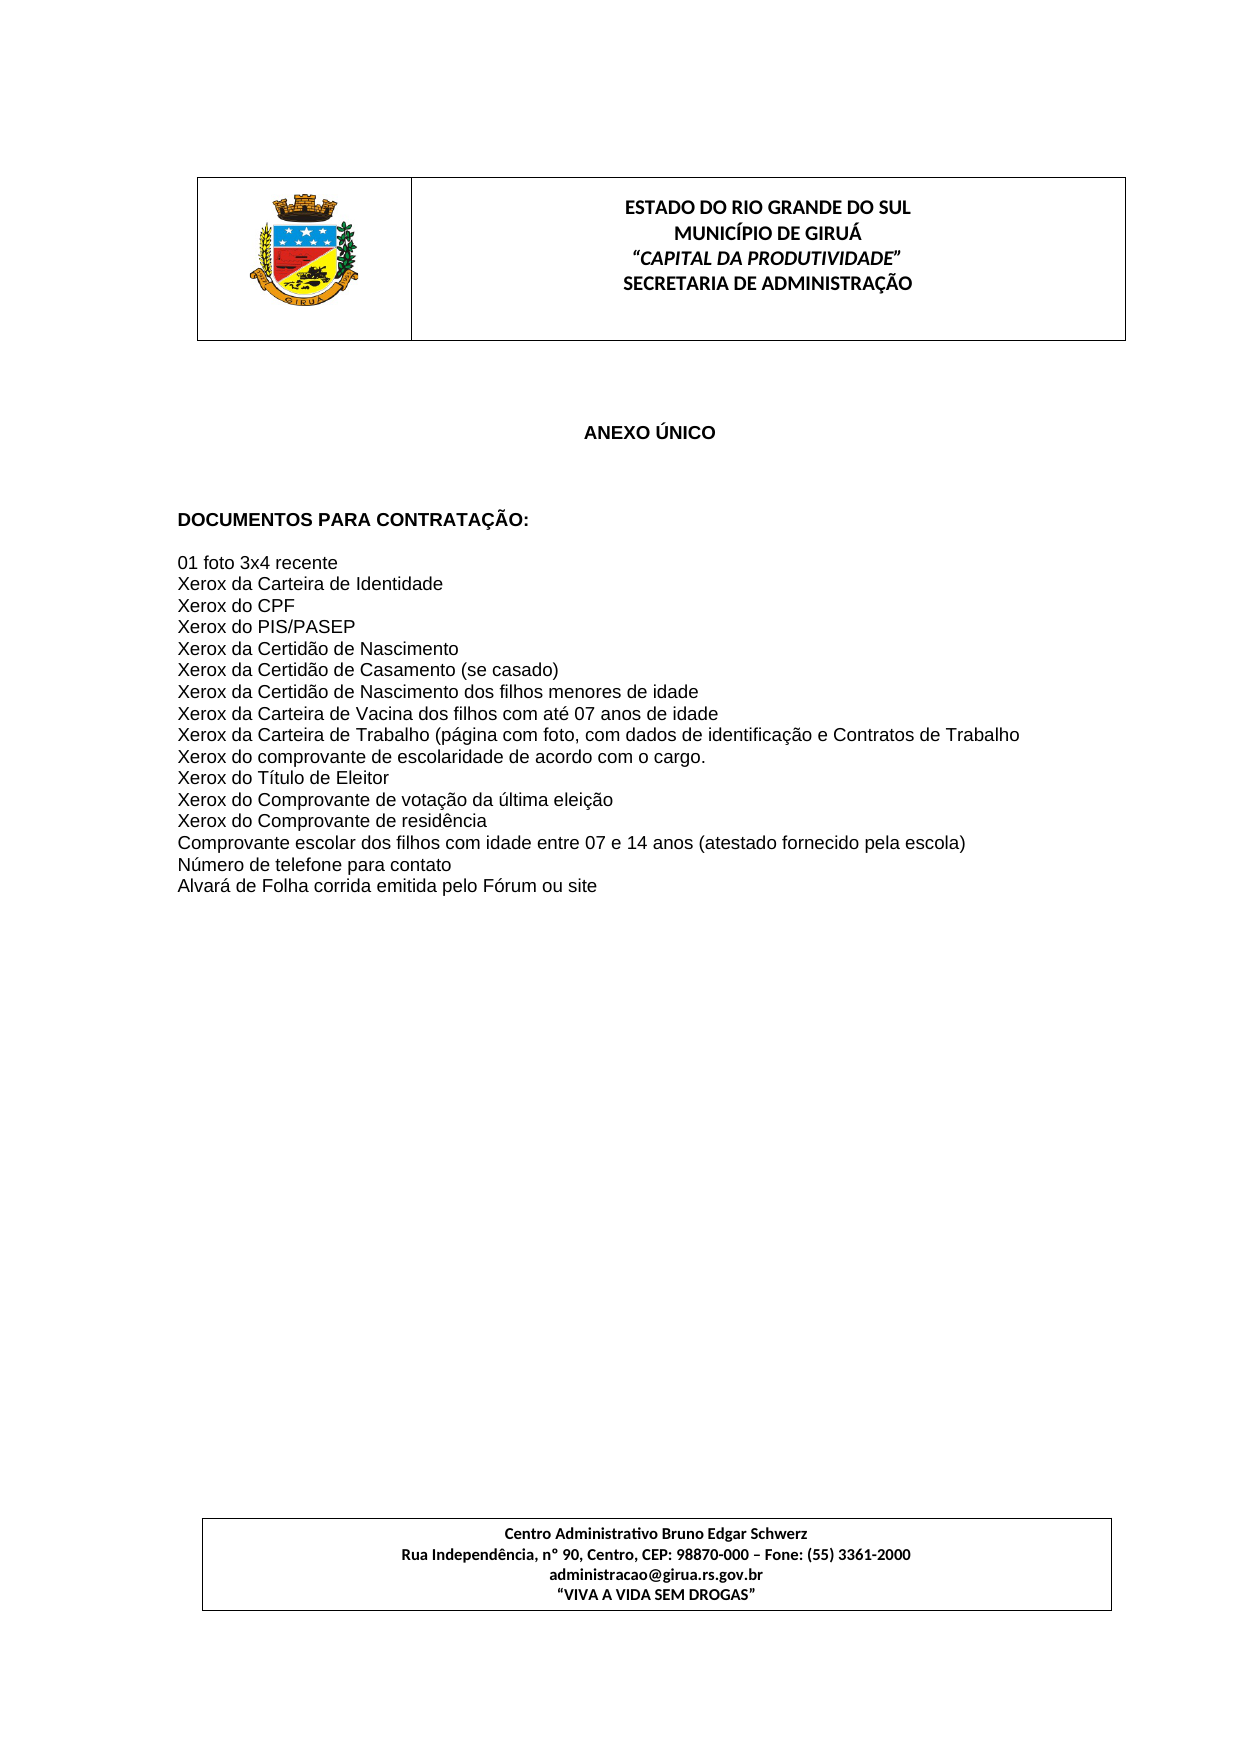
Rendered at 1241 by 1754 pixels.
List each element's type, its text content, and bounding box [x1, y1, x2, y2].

text Comprovante escolar dos filhos com idade entre 07 e 14 anos (atestado fornecido pela escola) [177, 832, 1122, 853]
text Xerox da Certidão de Nascimento dos filhos menores de idade [177, 681, 1122, 702]
text Xerox do Título de Eleitor [177, 767, 1122, 789]
text Xerox do Comprovante de residência [177, 810, 1122, 832]
text Xerox da Carteira de Vacina dos filhos com até 07 anos de idade [177, 702, 1122, 724]
text Xerox da Carteira de Trabalho (página com foto, com dados de identificação e Contratos de Trabalho [177, 724, 1122, 746]
text Xerox do PIS/PASEP [177, 616, 1122, 638]
text Xerox da Certidão de Nascimento [177, 638, 1122, 659]
text Xerox da Carteira de Identidade [177, 573, 1122, 594]
text Xerox do Comprovante de votação da última eleição [177, 789, 1122, 810]
text Xerox do CPF [177, 594, 1122, 616]
subtitle DOCUMENTOS PARA CONTRATAÇÃO: [177, 508, 1122, 530]
text Xerox da Certidão de Casamento (se casado) [177, 659, 1122, 681]
subtitle ANEXO ÚNICO [177, 422, 1122, 444]
text Xerox do comprovante de escolaridade de acordo com o cargo. [177, 746, 1122, 767]
text Número de telefone para contato [177, 853, 1122, 875]
text Alvará de Folha corrida emitida pelo Fórum ou site [177, 875, 1122, 896]
text 01 foto 3x4 recente [177, 551, 1122, 573]
